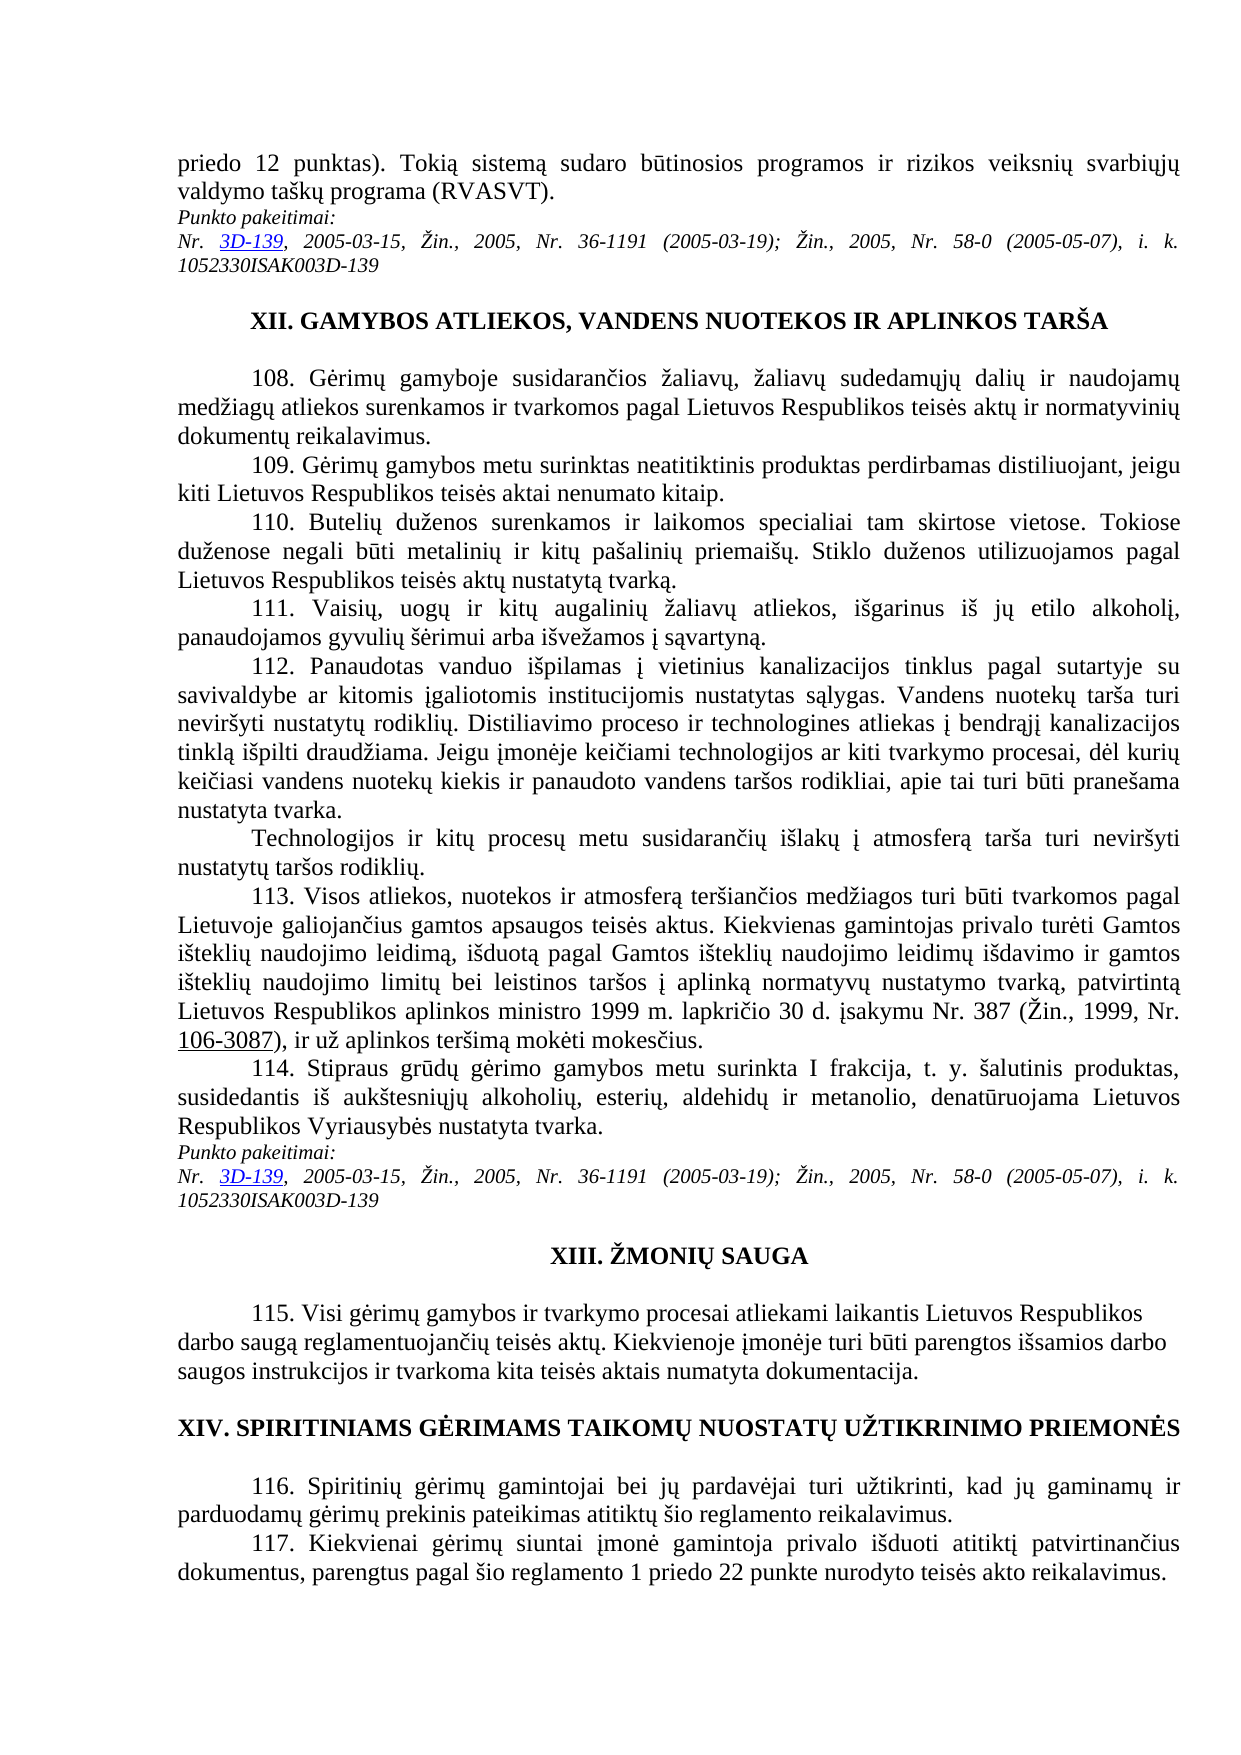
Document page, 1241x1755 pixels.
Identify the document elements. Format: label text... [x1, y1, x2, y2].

text Technologijos ir kitų procesų metu susidarančių išlakų į atmosferą tarša turi neviršyti nustatytų taršos rodiklių. [177, 823, 1181, 881]
text XIV. SPIRITINIAMS GĖRIMAMS TAIKOMŲ NUOSTATŲ UŽTIKRINIMO PRIEMONĖS [177, 1413, 1181, 1442]
text Punkto pakeitimai: [177, 1140, 1181, 1164]
text XII. GAMYBOS ATLIEKOS, VANDENS NUOTEKOS IR APLINKOS TARŠA [177, 306, 1181, 335]
text 108. Gėrimų gamyboje susidarančios žaliavų, žaliavų sudedamųjų dalių ir naudojamų medžiagų atliekos surenkamos ir tvarkomos pagal Lietuvos Respublikos teisės aktų ir normatyvinių dokumentų reikalavimus. [177, 363, 1181, 450]
text Punkto pakeitimai: [177, 205, 1181, 229]
text 113. Visos atliekos, nuotekos ir atmosferą teršiančios medžiagos turi būti tvarkomos pagal Lietuvoje galiojančius gamtos apsaugos teisės aktus. Kiekvienas gamintojas privalo turėti Gamtos išteklių naudojimo leidimą, išduotą pagal Gamtos išteklių naudojimo leidimų išdavimo ir gamtos išteklių naudojimo limitų bei leistinos taršos į aplinką normatyvų nustatymo tvarką, patvirtintą Lietuvos Respublikos aplinkos ministro 1999 m. lapkričio 30 d. įsakymu Nr. 387 (Žin., 1999, Nr. 106-3087), ir už aplinkos teršimą mokėti mokesčius. [177, 881, 1181, 1053]
text 112. Panaudotas vanduo išpilamas į vietinius kanalizacijos tinklus pagal sutartyje su savivaldybe ar kitomis įgaliotomis institucijomis nustatytas sąlygas. Vandens nuotekų tarša turi neviršyti nustatytų rodiklių. Distiliavimo proceso ir technologines atliekas į bendrąjį kanalizacijos tinklą išpilti draudžiama. Jeigu įmonėje keičiami technologijos ar kiti tvarkymo procesai, dėl kurių keičiasi vandens nuotekų kiekis ir panaudoto vandens taršos rodikliai, apie tai turi būti pranešama nustatyta tvarka. [177, 651, 1181, 823]
text 115. Visi gėrimų gamybos ir tvarkymo procesai atliekami laikantis Lietuvos Respublikos darbo saugą reglamentuojančių teisės aktų. Kiekvienoje įmonėje turi būti parengtos išsamios darbo saugos instrukcijos ir tvarkoma kita teisės aktais numatyta dokumentacija. [177, 1298, 1181, 1384]
text 114. Stipraus grūdų gėrimo gamybos metu surinkta I frakcija, t. y. šalutinis produktas, susidedantis iš aukštesniųjų alkoholių, esterių, aldehidų ir metanolio, denatūruojama Lietuvos Respublikos Vyriausybės nustatyta tvarka. [177, 1053, 1181, 1140]
text 109. Gėrimų gamybos metu surinktas neatitiktinis produktas perdirbamas distiliuojant, jeigu kiti Lietuvos Respublikos teisės aktai nenumato kitaip. [177, 450, 1181, 507]
text 116. Spiritinių gėrimų gamintojai bei jų pardavėjai turi užtikrinti, kad jų gaminamų ir parduodamų gėrimų prekinis pateikimas atitiktų šio reglamento reikalavimus. [177, 1471, 1181, 1528]
text XIII. ŽMONIŲ SAUGA [177, 1241, 1181, 1269]
text Nr. 3D-139, 2005-03-15, Žin., 2005, Nr. 36-1191 (2005-03-19); Žin., 2005, Nr. 58-0 (2005-05-07), i. k. 1052330ISAK003D-139 [177, 1164, 1181, 1212]
text 110. Butelių duženos surenkamos ir laikomos specialiai tam skirtose vietose. Tokiose duženose negali būti metalinių ir kitų pašalinių priemaišų. Stiklo duženos utilizuojamos pagal Lietuvos Respublikos teisės aktų nustatytą tvarką. [177, 507, 1181, 593]
text Nr. 3D-139, 2005-03-15, Žin., 2005, Nr. 36-1191 (2005-03-19); Žin., 2005, Nr. 58-0 (2005-05-07), i. k. 1052330ISAK003D-139 [177, 229, 1181, 277]
text priedo 12 punktas). Tokią sistemą sudaro būtinosios programos ir rizikos veiksnių svarbiųjų valdymo taškų programa (RVASVT). [177, 148, 1181, 205]
text 117. Kiekvienai gėrimų siuntai įmonė gamintoja privalo išduoti atitiktį patvirtinančius dokumentus, parengtus pagal šio reglamento 1 priedo 22 punkte nurodyto teisės akto reikalavimus. [177, 1528, 1181, 1586]
text 111. Vaisių, uogų ir kitų augalinių žaliavų atliekos, išgarinus iš jų etilo alkoholį, panaudojamos gyvulių šėrimui arba išvežamos į sąvartyną. [177, 593, 1181, 651]
